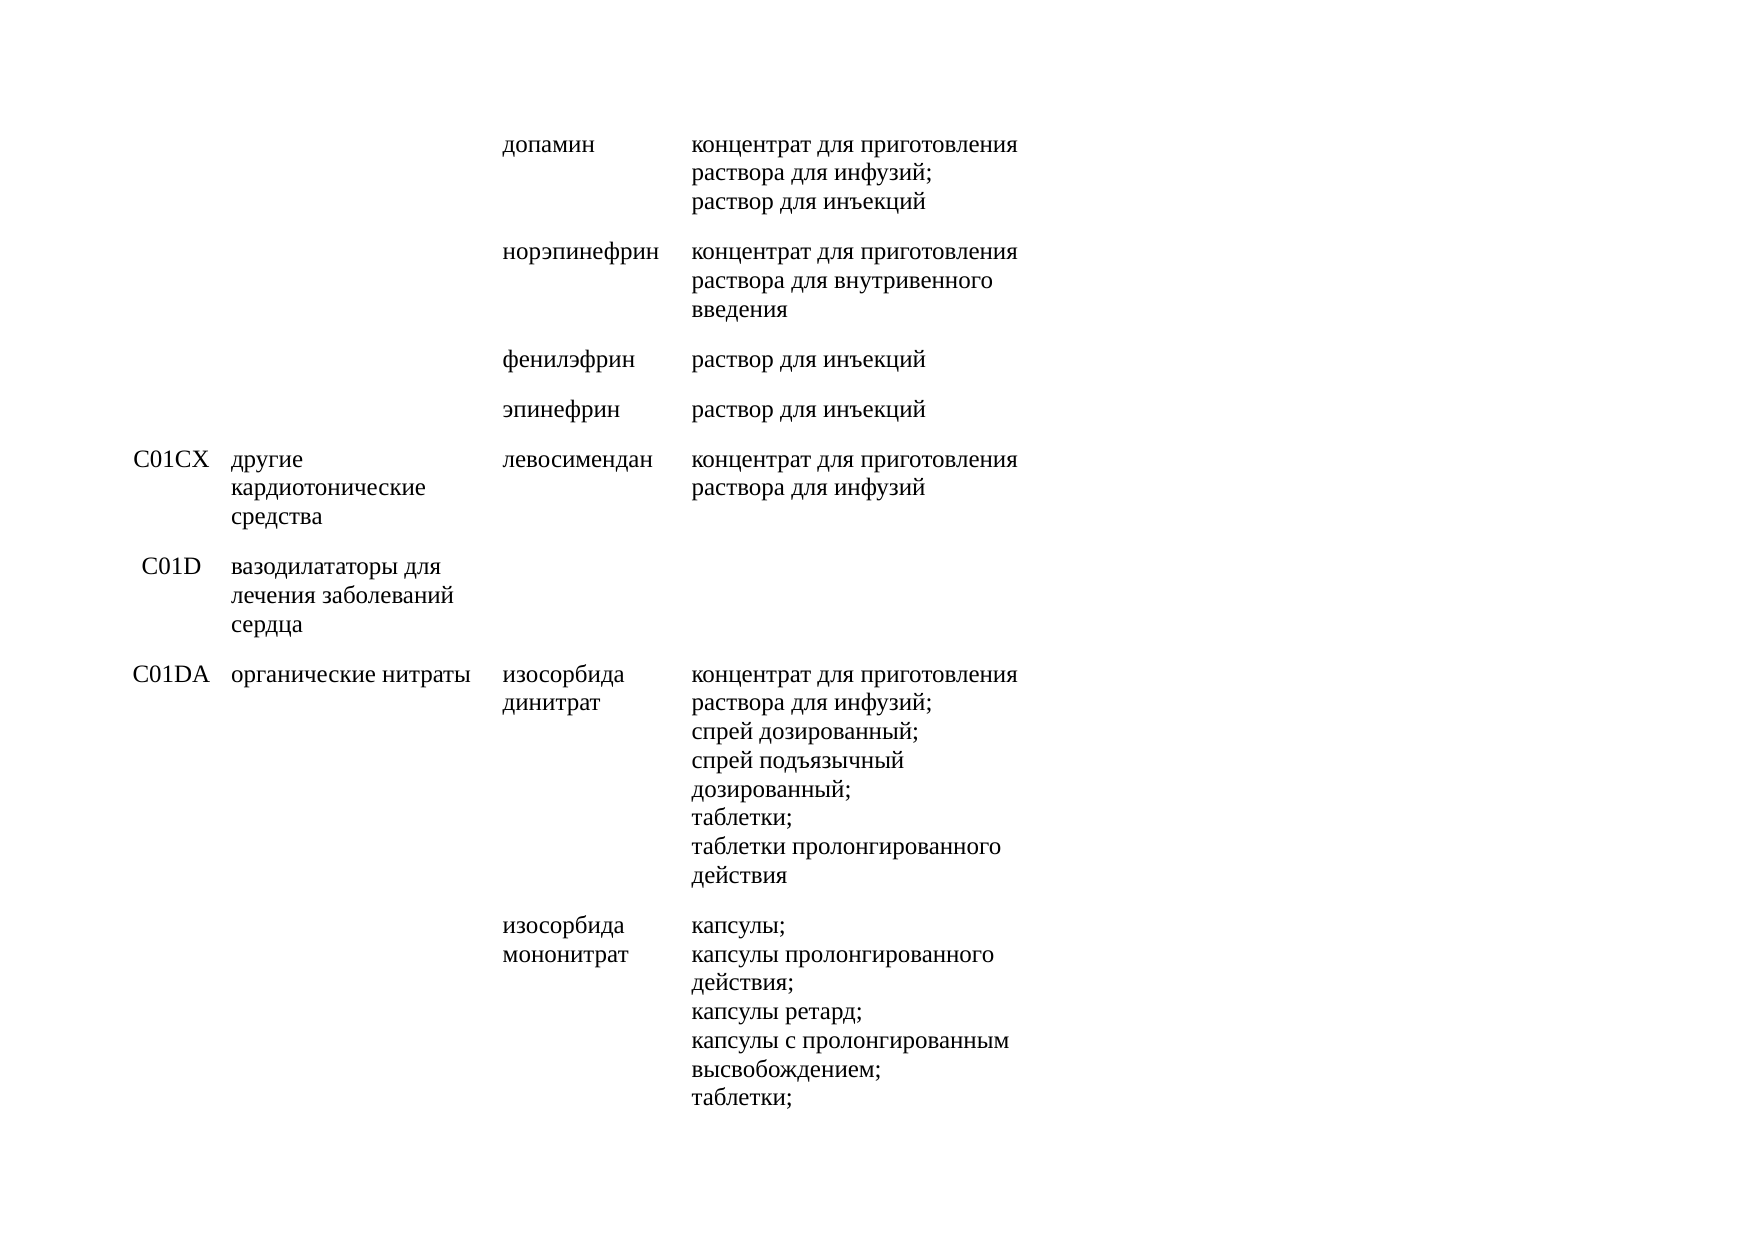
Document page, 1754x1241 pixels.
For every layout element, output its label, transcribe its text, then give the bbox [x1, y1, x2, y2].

table_cell левосимендан [496, 433, 685, 541]
table_cell [118, 118, 224, 226]
table_cell раствор для инъекций [685, 383, 1063, 433]
table_cell [118, 333, 224, 383]
table_cell [224, 383, 496, 433]
table_cell допамин [496, 118, 685, 226]
table_cell фенилэфрин [496, 333, 685, 383]
table_cell [496, 541, 685, 648]
table_cell [118, 899, 224, 1122]
table_cell капсулы; капсулы пролонгированного действия; капсулы ретард; капсулы с пролонгированным высвобождением; таблетки; [685, 899, 1063, 1122]
table_cell C01DA [118, 648, 224, 899]
table_cell C01D [118, 541, 224, 648]
table_cell концентрат для приготовления раствора для инфузий [685, 433, 1063, 541]
table_cell [118, 226, 224, 333]
table_cell другие кардиотонические средства [224, 433, 496, 541]
table_cell C01CX [118, 433, 224, 541]
table_cell [224, 118, 496, 226]
table_cell раствор для инъекций [685, 333, 1063, 383]
table_cell [224, 226, 496, 333]
table_cell [685, 541, 1063, 648]
table_cell изосорбида динитрат [496, 648, 685, 899]
table_cell норэпинефрин [496, 226, 685, 333]
table_cell [118, 383, 224, 433]
table_cell органические нитраты [224, 648, 496, 899]
table_cell [224, 333, 496, 383]
table_cell концентрат для приготовления раствора для инфузий; спрей дозированный; спрей подъязычный дозированный; таблетки; таблетки пролонгированного действия [685, 648, 1063, 899]
table_cell концентрат для приготовления раствора для инфузий; раствор для инъекций [685, 118, 1063, 226]
table_cell [224, 899, 496, 1122]
table_cell концентрат для приготовления раствора для внутривенного введения [685, 226, 1063, 333]
table_cell эпинефрин [496, 383, 685, 433]
table_cell вазодилататоры для лечения заболеваний сердца [224, 541, 496, 648]
table_cell изосорбида мононитрат [496, 899, 685, 1122]
